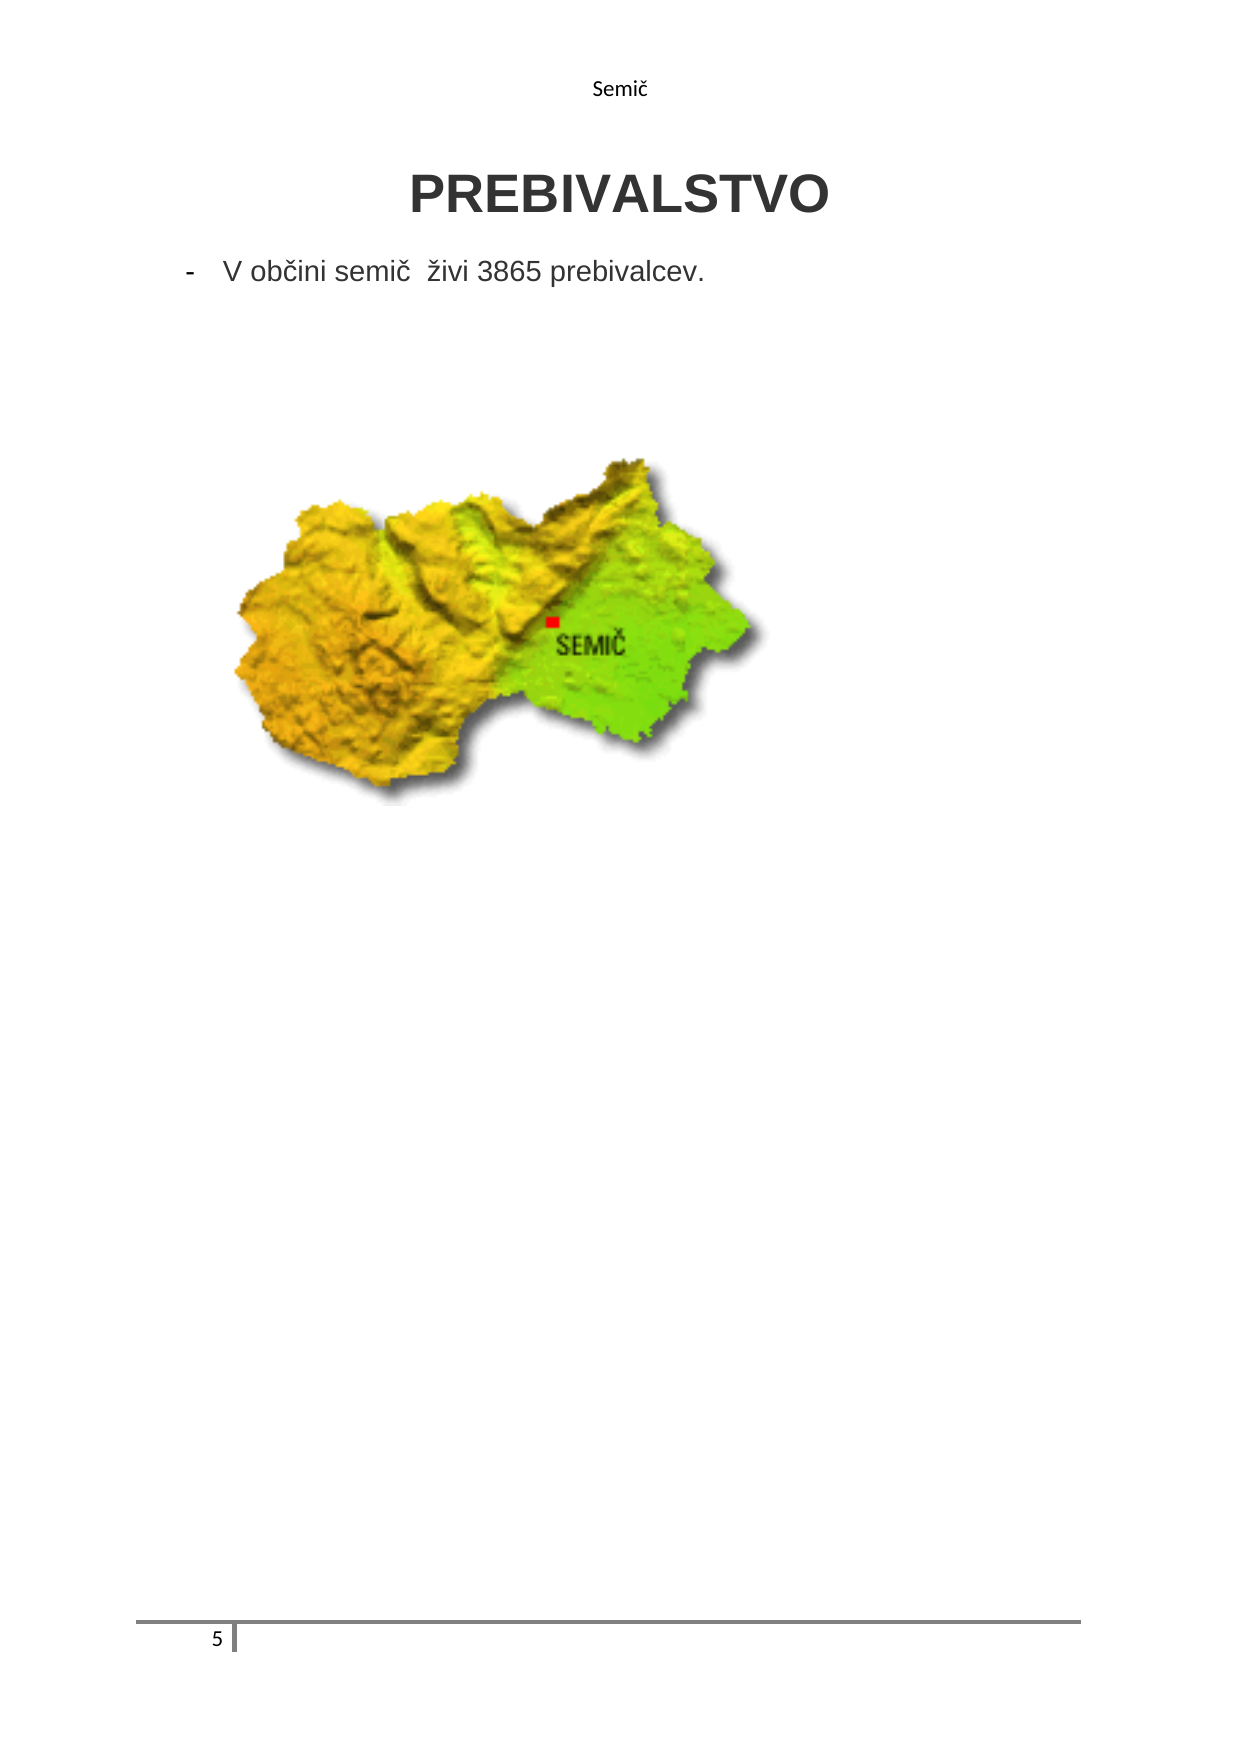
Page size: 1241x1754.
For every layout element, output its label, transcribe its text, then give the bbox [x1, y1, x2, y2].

list V občini semič živi 3865 prebivalcev. [185, 254, 1093, 288]
text PREBIVALSTVO [148, 162, 1093, 224]
picture [222, 446, 776, 806]
